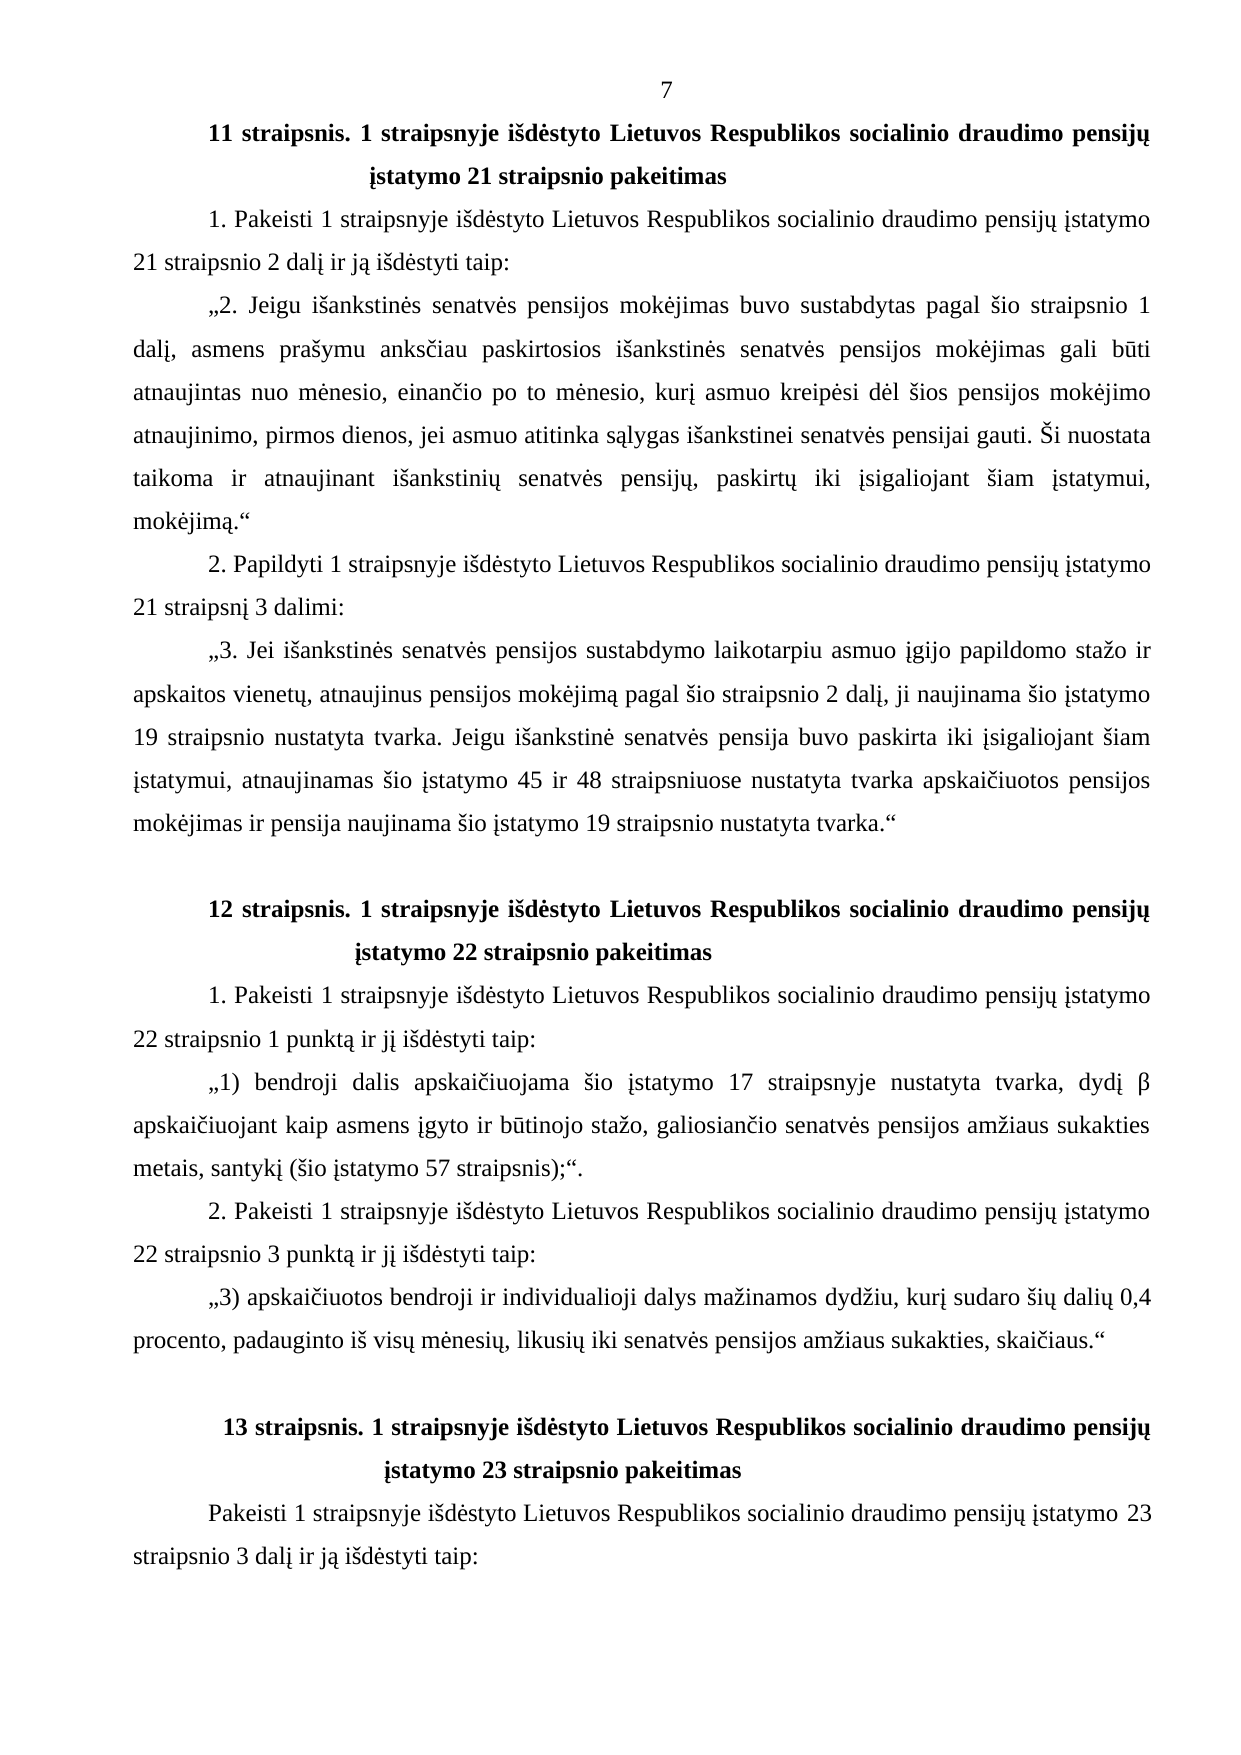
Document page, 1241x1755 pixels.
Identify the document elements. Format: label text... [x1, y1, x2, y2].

text 2. Papildyti 1 straipsnyje išdėstyto Lietuvos Respublikos socialinio draudimo pensijų įstatymo 21 straipsnį 3 dalimi: [133, 549, 1152, 621]
text „1) bendroji dalis apskaičiuojama šio įstatymo 17 straipsnyje nustatyta tvarka, dydį β apskaičiuojant kaip asmens įgyto ir būtinojo stažo, galiosiančio senatvės pensijos amžiaus sukakties metais, santykį (šio įstatymo 57 straipsnis);“. [133, 1067, 1152, 1182]
text 2. Pakeisti 1 straipsnyje išdėstyto Lietuvos Respublikos socialinio draudimo pensijų įstatymo 22 straipsnio 3 punktą ir jį išdėstyti taip: [133, 1196, 1152, 1268]
text 1. Pakeisti 1 straipsnyje išdėstyto Lietuvos Respublikos socialinio draudimo pensijų įstatymo 21 straipsnio 2 dalį ir ją išdėstyti taip: [133, 204, 1152, 276]
text Pakeisti 1 straipsnyje išdėstyto Lietuvos Respublikos socialinio draudimo pensijų įstatymo 23 straipsnio 3 dalį ir ją išdėstyti taip: [133, 1498, 1152, 1570]
text 12 straipsnis. 1 straipsnyje išdėstyto Lietuvos Respublikos socialinio draudimo pensijų įstatymo 22 straipsnio pakeitimas [208, 894, 1152, 966]
text 11 straipsnis. 1 straipsnyje išdėstyto Lietuvos Respublikos socialinio draudimo pensijų įstatymo 21 straipsnio pakeitimas [208, 118, 1152, 190]
text „2. Jeigu išankstinės senatvės pensijos mokėjimas buvo sustabdytas pagal šio straipsnio 1 dalį, asmens prašymu anksčiau paskirtosios išankstinės senatvės pensijos mokėjimas gali būti atnaujintas nuo mėnesio, einančio po to mėnesio, kurį asmuo kreipėsi dėl šios pensijos mokėjimo atnaujinimo, pirmos dienos, jei asmuo atitinka sąlygas išankstinei senatvės pensijai gauti. Ši nuostata taikoma ir atnaujinant išankstinių senatvės pensijų, paskirtų iki įsigaliojant šiam įstatymui, mokėjimą.“ [133, 291, 1152, 535]
text „3. Jei išankstinės senatvės pensijos sustabdymo laikotarpiu asmuo įgijo papildomo stažo ir apskaitos vienetų, atnaujinus pensijos mokėjimą pagal šio straipsnio 2 dalį, ji naujinama šio įstatymo 19 straipsnio nustatyta tvarka. Jeigu išankstinė senatvės pensija buvo paskirta iki įsigaliojant šiam įstatymui, atnaujinamas šio įstatymo 45 ir 48 straipsniuose nustatyta tvarka apskaičiuotos pensijos mokėjimas ir pensija naujinama šio įstatymo 19 straipsnio nustatyta tvarka.“ [133, 636, 1152, 837]
text 1. Pakeisti 1 straipsnyje išdėstyto Lietuvos Respublikos socialinio draudimo pensijų įstatymo 22 straipsnio 1 punktą ir jį išdėstyti taip: [133, 981, 1152, 1052]
text 13 straipsnis. 1 straipsnyje išdėstyto Lietuvos Respublikos socialinio draudimo pensijų įstatymo 23 straipsnio pakeitimas [223, 1412, 1152, 1484]
text „3) apskaičiuotos bendroji ir individualioji dalys mažinamos dydžiu, kurį sudaro šių dalių 0,4 procento, padauginto iš visų mėnesių, likusių iki senatvės pensijos amžiaus sukakties, skaičiaus.“ [133, 1282, 1152, 1354]
